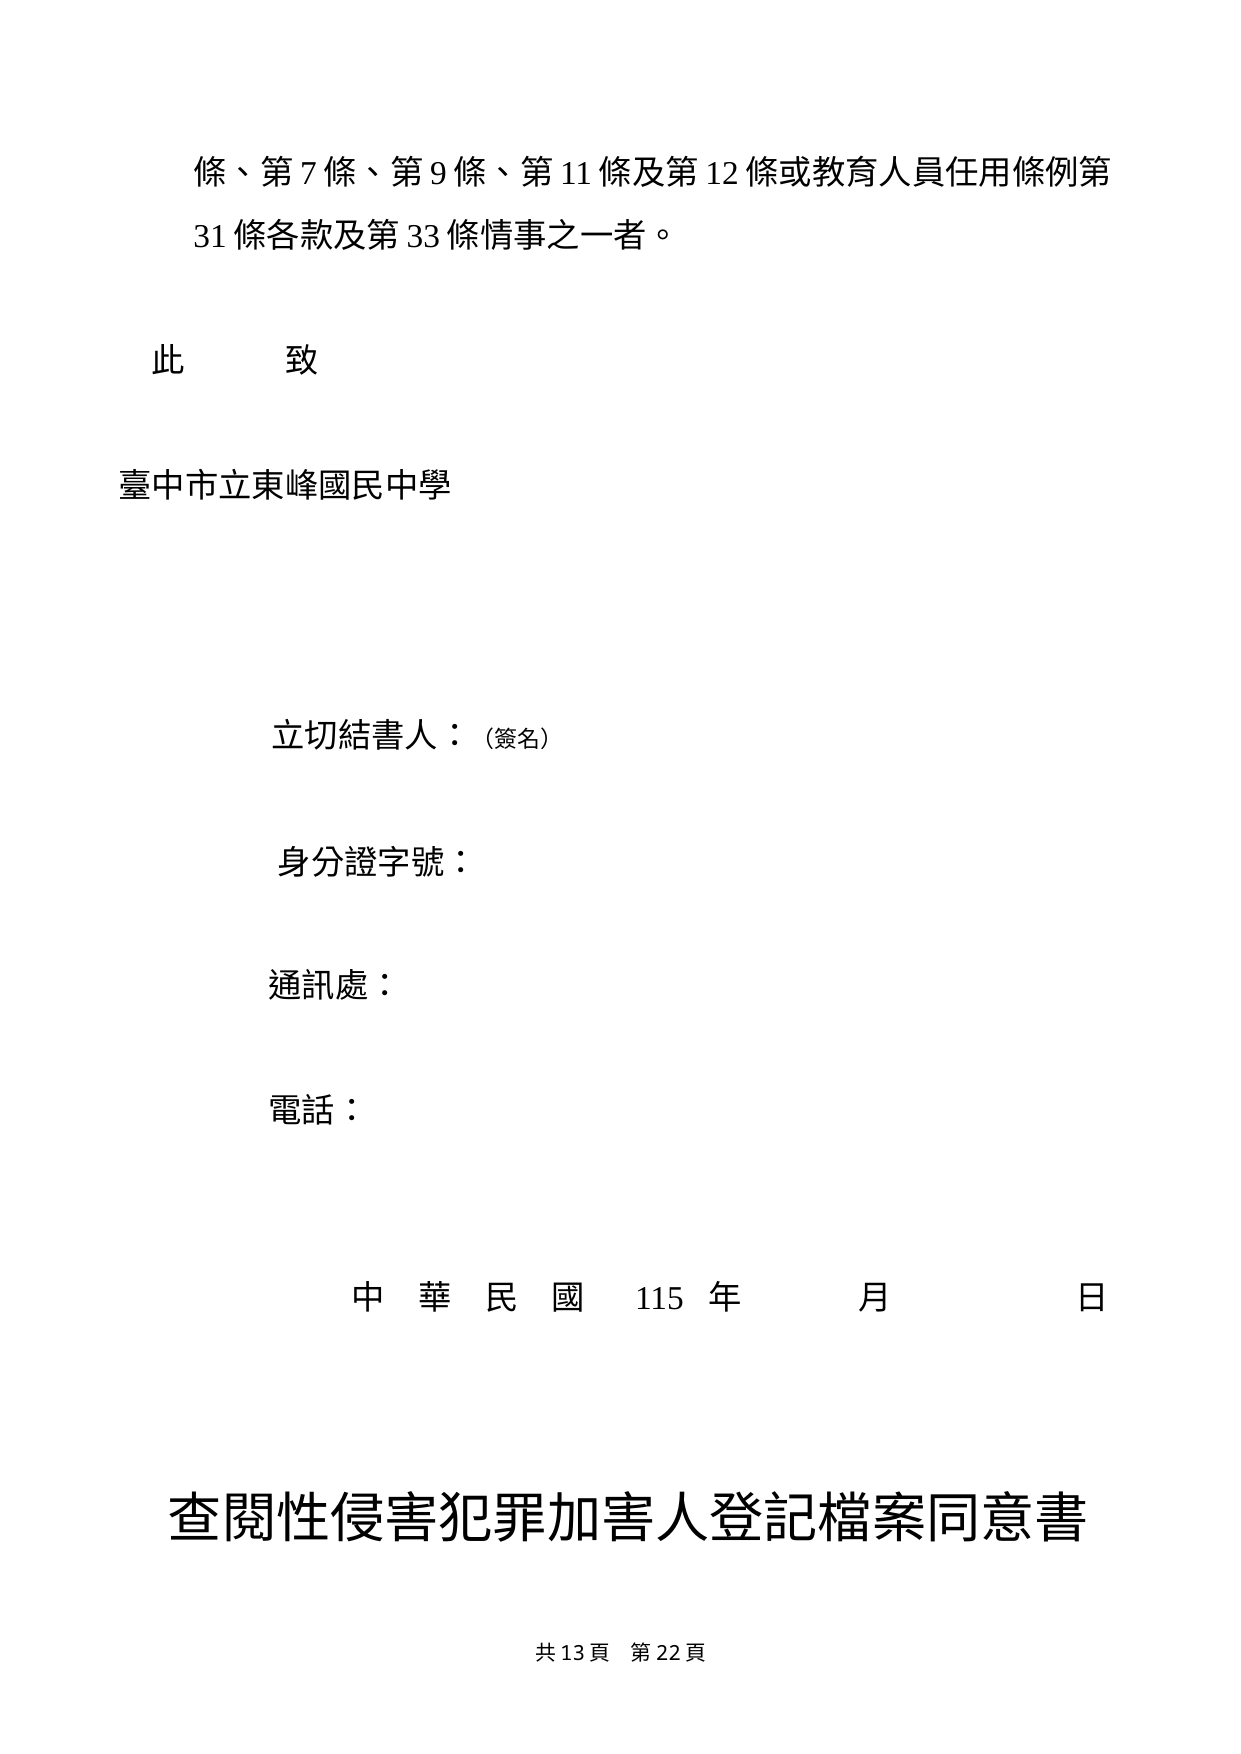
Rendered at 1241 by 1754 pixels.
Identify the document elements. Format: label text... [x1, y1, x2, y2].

text 中 華 民 國 115 年 月 日 [118, 1254, 1122, 1316]
text 此 致 [118, 316, 1122, 379]
text 通訊處： [118, 941, 1122, 1004]
text 電話： [118, 1066, 1122, 1129]
text 身分證字號： [118, 816, 1122, 879]
text 查閱性侵害犯罪加害人登記檔案同意書 [118, 1441, 1138, 1566]
text 臺中市立東峰國民中學 [118, 441, 1122, 504]
text 立切結書人：（簽名） [118, 691, 1122, 754]
list 條、第7條、第9條、第11條及第12條或教育人員任用條例第31條各款及第33條情事之一者。 [118, 129, 1122, 254]
